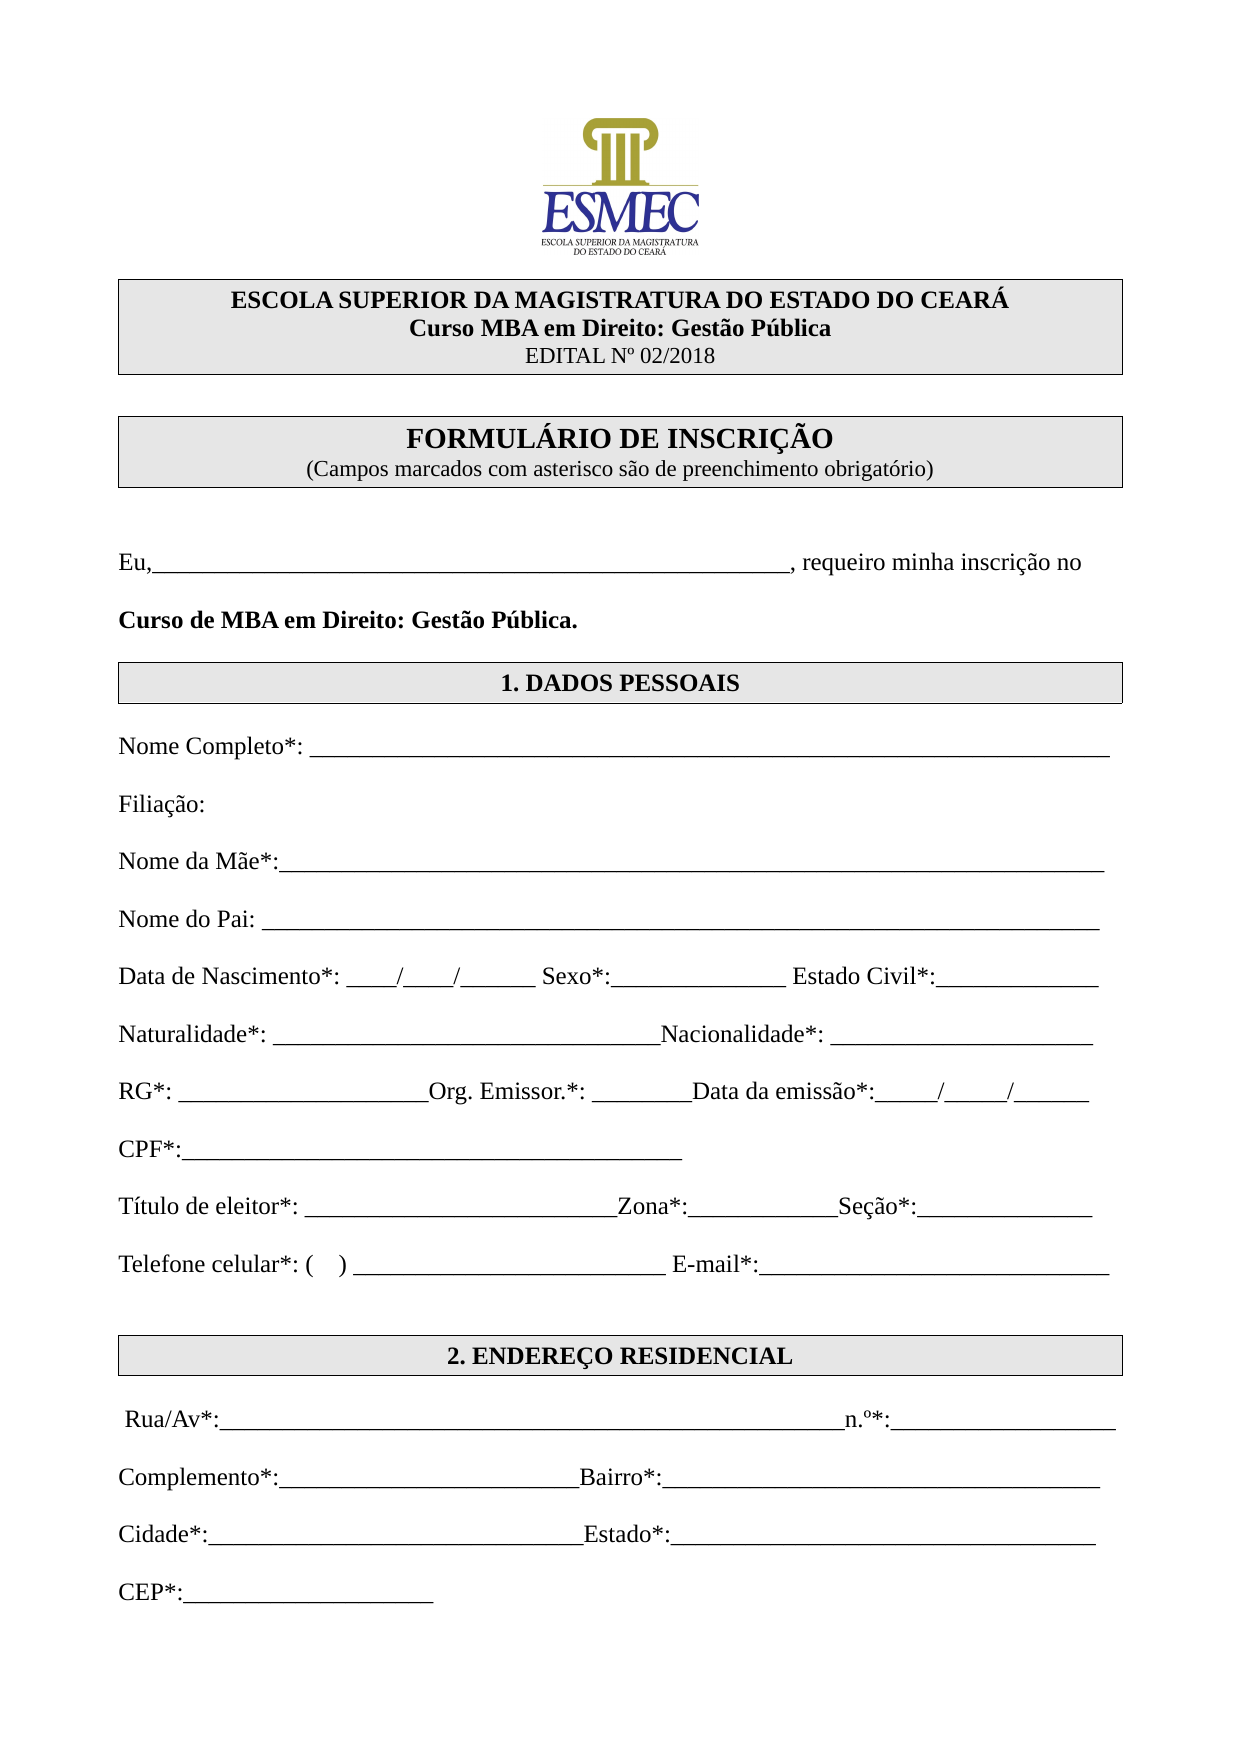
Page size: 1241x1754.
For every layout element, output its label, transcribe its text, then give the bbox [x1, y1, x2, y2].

text CPF*:________________________________________ [118, 1134, 1122, 1163]
table_header FORMULÁRIO DE INSCRIÇÃO (Campos marcados com asterisco são de preenchimento obrigatório) [119, 417, 1122, 487]
text Cidade*:______________________________Estado*:__________________________________ [118, 1519, 1122, 1548]
text Nome Completo*: ________________________________________________________________ [118, 731, 1122, 760]
text Nome da Mãe*:__________________________________________________________________ [118, 846, 1122, 875]
text Naturalidade*: _______________________________Nacionalidade*: _____________________ [118, 1019, 1122, 1048]
text Telefone celular*: ( ) _________________________ E-mail*:____________________________ [118, 1249, 1122, 1278]
text Curso de MBA em Direito: Gestão Pública. [118, 605, 1122, 633]
text Nome do Pai: ___________________________________________________________________ [118, 904, 1122, 933]
text Eu,___________________________________________________, requeiro minha inscrição no [118, 547, 1122, 576]
text Data de Nascimento*: ____/____/______ Sexo*:______________ Estado Civil*:_____________ [118, 961, 1122, 990]
table_header ESCOLA SUPERIOR DA MAGISTRATURA DO ESTADO DO CEARÁ Curso MBA em Direito: Gestão Pública EDITAL Nº 02/2018 [119, 280, 1122, 374]
text CEP*:____________________ [118, 1577, 1122, 1606]
table_header 2. ENDEREÇO RESIDENCIAL [119, 1336, 1122, 1375]
table_header 1. DADOS PESSOAIS [119, 663, 1122, 702]
text Complemento*:________________________Bairro*:___________________________________ [118, 1462, 1122, 1491]
text RG*: ____________________Org. Emissor.*: ________Data da emissão*:_____/_____/______ [118, 1076, 1122, 1105]
text Título de eleitor*: _________________________Zona*:____________Seção*:______________ [118, 1191, 1122, 1220]
picture [541, 118, 699, 255]
text Rua/Av*:__________________________________________________n.º*:__________________ [118, 1404, 1122, 1433]
text Filiação: [118, 789, 1122, 818]
